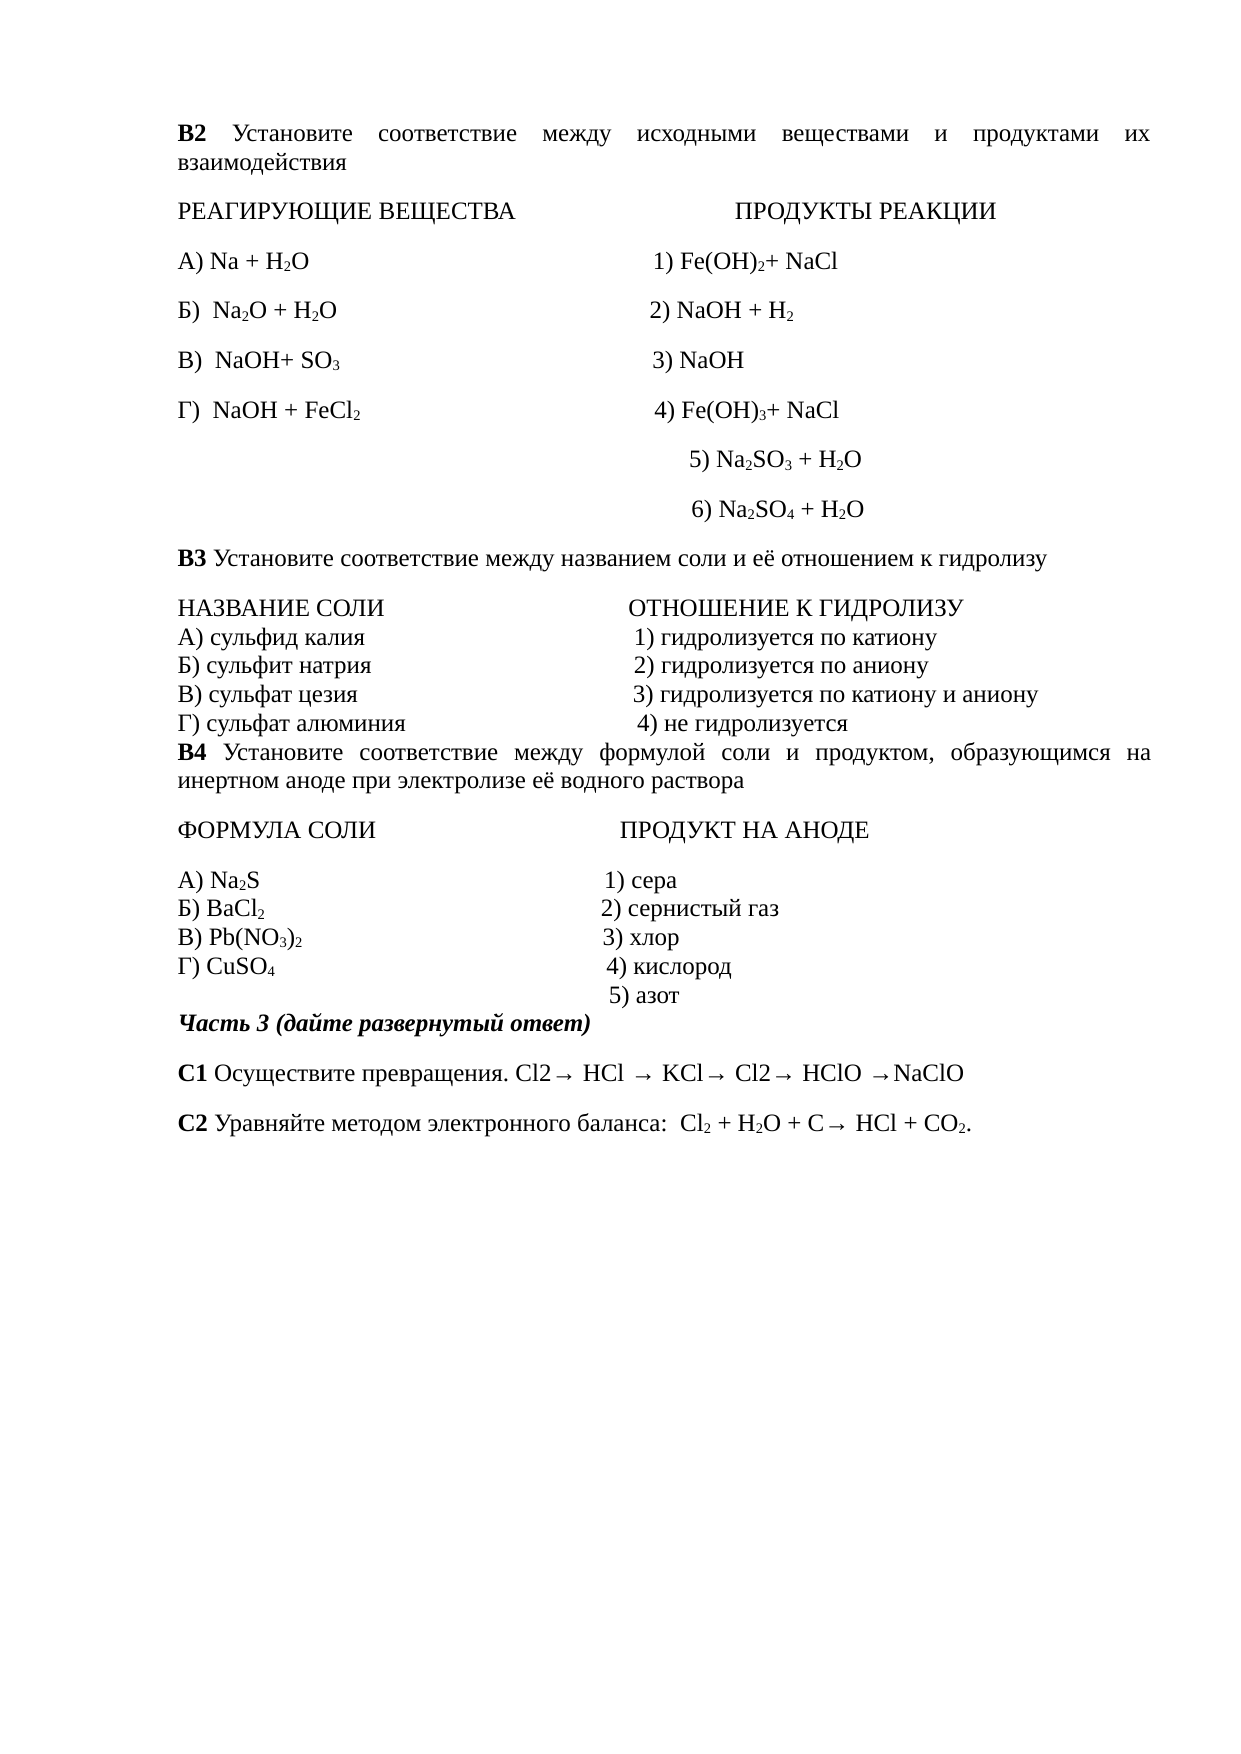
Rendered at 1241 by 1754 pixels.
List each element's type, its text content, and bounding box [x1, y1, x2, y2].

text Б) BaCl2 2) сернистый газ [177, 893, 1152, 922]
text ФОРМУЛА СОЛИ ПРОДУКТ НА АНОДЕ [177, 815, 1152, 844]
subtitle 6) Na2SO4 + H2O [177, 494, 1152, 523]
subtitle В4 Установите соответствие между формулой соли и продуктом, образующимся на инертном аноде при электролизе её водного раствора [177, 737, 1152, 794]
text В) Pb(NO3)2 3) хлор [177, 922, 1152, 951]
text А) Na2S 1) cера [177, 865, 1152, 893]
subtitle 5) азот [177, 980, 1152, 1008]
text Г) NaOH + FeCl2 4) Fe(OH)3+ NaCl [177, 395, 1152, 423]
text С2 Уравняйте методом электронного баланса: Cl2 + H2O + C→ HCl + CO2. [177, 1108, 1152, 1136]
text 5) Na2SO3 + H2O [177, 444, 1152, 473]
text А) сульфид калия 1) гидролизуется по катиону [177, 622, 1152, 651]
text А) Na + H2O 1) Fe(OH)2+ NaCl [177, 246, 1152, 275]
text В) NaOH+ SO3 3) NaOH [177, 345, 1152, 374]
text РЕАГИРУЮЩИЕ ВЕЩЕСТВА ПРОДУКТЫ РЕАКЦИИ [177, 196, 1152, 225]
text С1 Осуществите превращения. Cl2→ HCl → KCl→ Cl2→ HClO →NaClO [177, 1058, 1152, 1087]
subtitle Часть 3 (дайте развернутый ответ) [177, 1008, 1152, 1037]
text В2 Установите соответствие между исходными веществами и продуктами их взаимодействия [177, 118, 1152, 176]
subtitle Г) CuSO4 4) кислород [177, 951, 1152, 980]
text Б) сульфит натрия 2) гидролизуется по аниону [177, 651, 1152, 679]
text Г) сульфат алюминия 4) не гидролизуется [177, 708, 1152, 737]
subtitle В3 Установите соответствие между названием соли и её отношением к гидролизу [177, 543, 1152, 572]
text В) сульфат цезия 3) гидролизуется по катиону и аниону [177, 679, 1152, 708]
text НАЗВАНИЕ СОЛИ ОТНОШЕНИЕ К ГИДРОЛИЗУ [177, 593, 1152, 622]
text Б) Na2O + H2O 2) NaOH + H2 [177, 296, 1152, 324]
